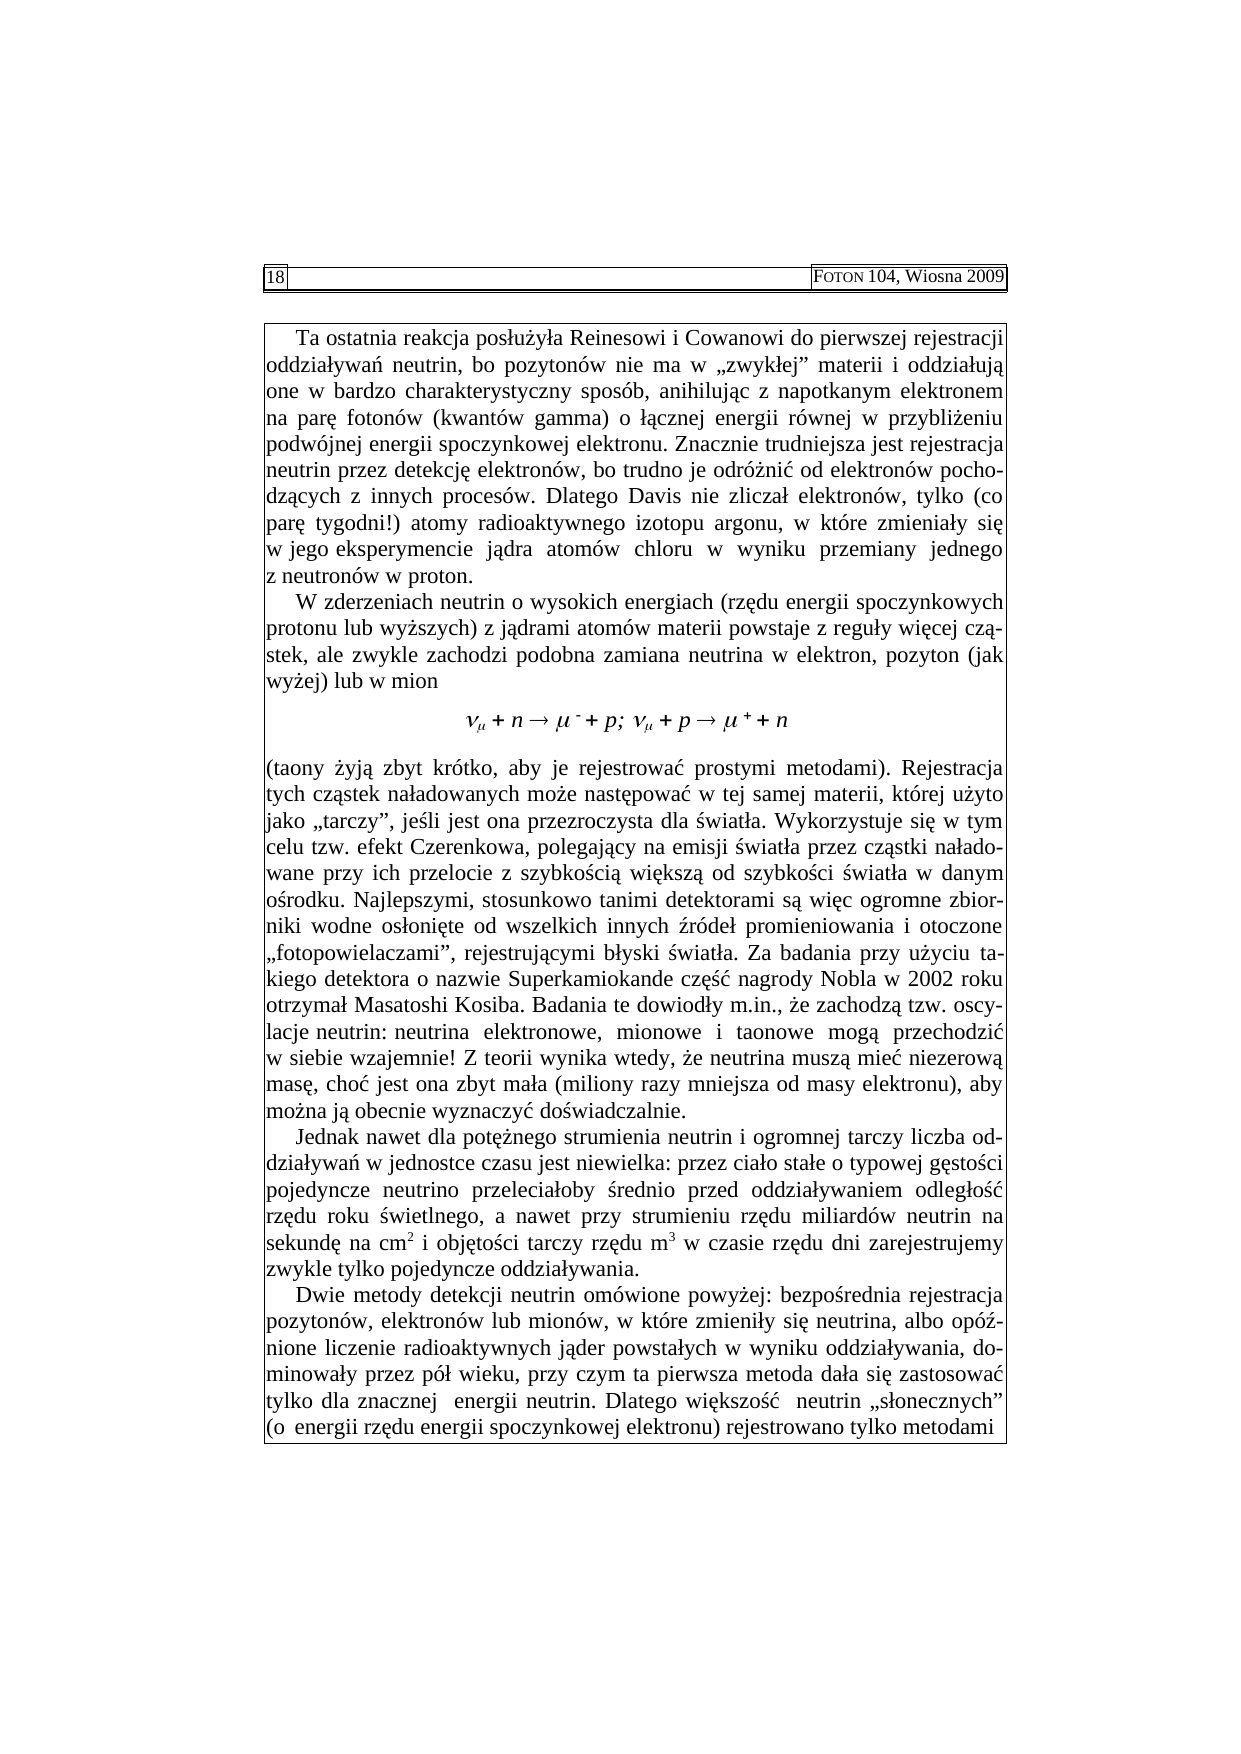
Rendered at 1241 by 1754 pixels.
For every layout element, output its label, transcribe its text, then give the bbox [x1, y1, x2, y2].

text „fotopowielaczami”, rejestrującymi błyski światła. Za badania przy użyciu ta- kiego detektora o nazwie Superkamiokande część nagrody Nobla w 2002 roku otrzymał Masatoshi Kosiba. Badania te dowiodły m.in., że zachodzą tzw. oscy- lacje neutrin: neutrina elektronowe, mionowe i taonowe mogą przechodzić w siebie wzajemnie! Z teorii wynika wtedy, że neutrina muszą mieć niezerową masę, choć jest ona zbyt mała (miliony razy mniejsza od masy elektronu), aby można ją obecnie wyznaczyć doświadczalnie. [266, 939, 1004, 1123]
text Ta ostatnia reakcja posłużyła Reinesowi i Cowanowi do pierwszej rejestracji oddziaływań neutrin, bo pozytonów nie ma w „zwykłej” materii i oddziałują one w bardzo charakterystyczny sposób, anihilując z napotkanym elektronem na parę fotonów (kwantów gamma) o łącznej energii równej w przybliżeniu podwójnej energii spoczynkowej elektronu. Znacznie trudniejsza jest rejestracja neutrin przez detekcję elektronów, bo trudno je odróżnić od elektronów pocho- dzących z innych procesów. Dlatego Davis nie zliczał elektronów, tylko (co parę tygodni!) atomy radioaktywnego izotopu argonu, w które zmieniały się w jego eksperymencie jądra atomów chloru w wyniku przemiany jednego z neutronów w proton. [266, 324, 1004, 588]
text Dwie metody detekcji neutrin omówione powyżej: bezpośrednia rejestracja pozytonów, elektronów lub mionów, w które zmieniły się neutrina, albo opóź- nione liczenie radioaktywnych jąder powstałych w wyniku oddziaływania, do- minowały przez pół wieku, przy czym ta pierwsza metoda dała się zastosować tylko dla znacznej energii neutrin. Dlatego większość neutrin „słonecznych” (o energii rzędu energii spoczynkowej elektronu) rejestrowano tylko metodami [266, 1281, 1004, 1439]
text   n     p;   p     n [463, 705, 1006, 733]
text W zderzeniach neutrin o wysokich energiach (rzędu energii spoczynkowych protonu lub wyższych) z jądrami atomów materii powstaje z reguły więcej czą- stek, ale zwykle zachodzi podobna zamiana neutrina w elektron, pozyton (jak wyżej) lub w mion [266, 588, 1004, 693]
text 18 [266, 268, 287, 287]
text FOTON 104, Wiosna 2009 [813, 268, 1006, 287]
text Jednak nawet dla potężnego strumienia neutrin i ogromnej tarczy liczba od- działywań w jednostce czasu jest niewielka: przez ciało stałe o typowej gęstości pojedyncze neutrino przeleciałoby średnio przed oddziaływaniem odległość rzędu roku świetlnego, a nawet przy strumieniu rzędu miliardów neutrin na sekundę na cm2 i objętości tarczy rzędu m3 w czasie rzędu dni zarejestrujemy zwykle tylko pojedyncze oddziaływania. [266, 1123, 1004, 1281]
text (taony żyją zbyt krótko, aby je rejestrować prostymi metodami). Rejestracja tych cząstek naładowanych może następować w tej samej materii, której użyto jako „tarczy”, jeśli jest ona przezroczysta dla światła. Wykorzystuje się w tym celu tzw. efekt Czerenkowa, polegający na emisji światła przez cząstki nałado- wane przy ich przelocie z szybkością większą od szybkości światła w danym ośrodku. Najlepszymi, stosunkowo tanimi detektorami są więc ogromne zbior- niki wodne osłonięte od wszelkich innych źródeł promieniowania i otoczone [266, 754, 1005, 938]
